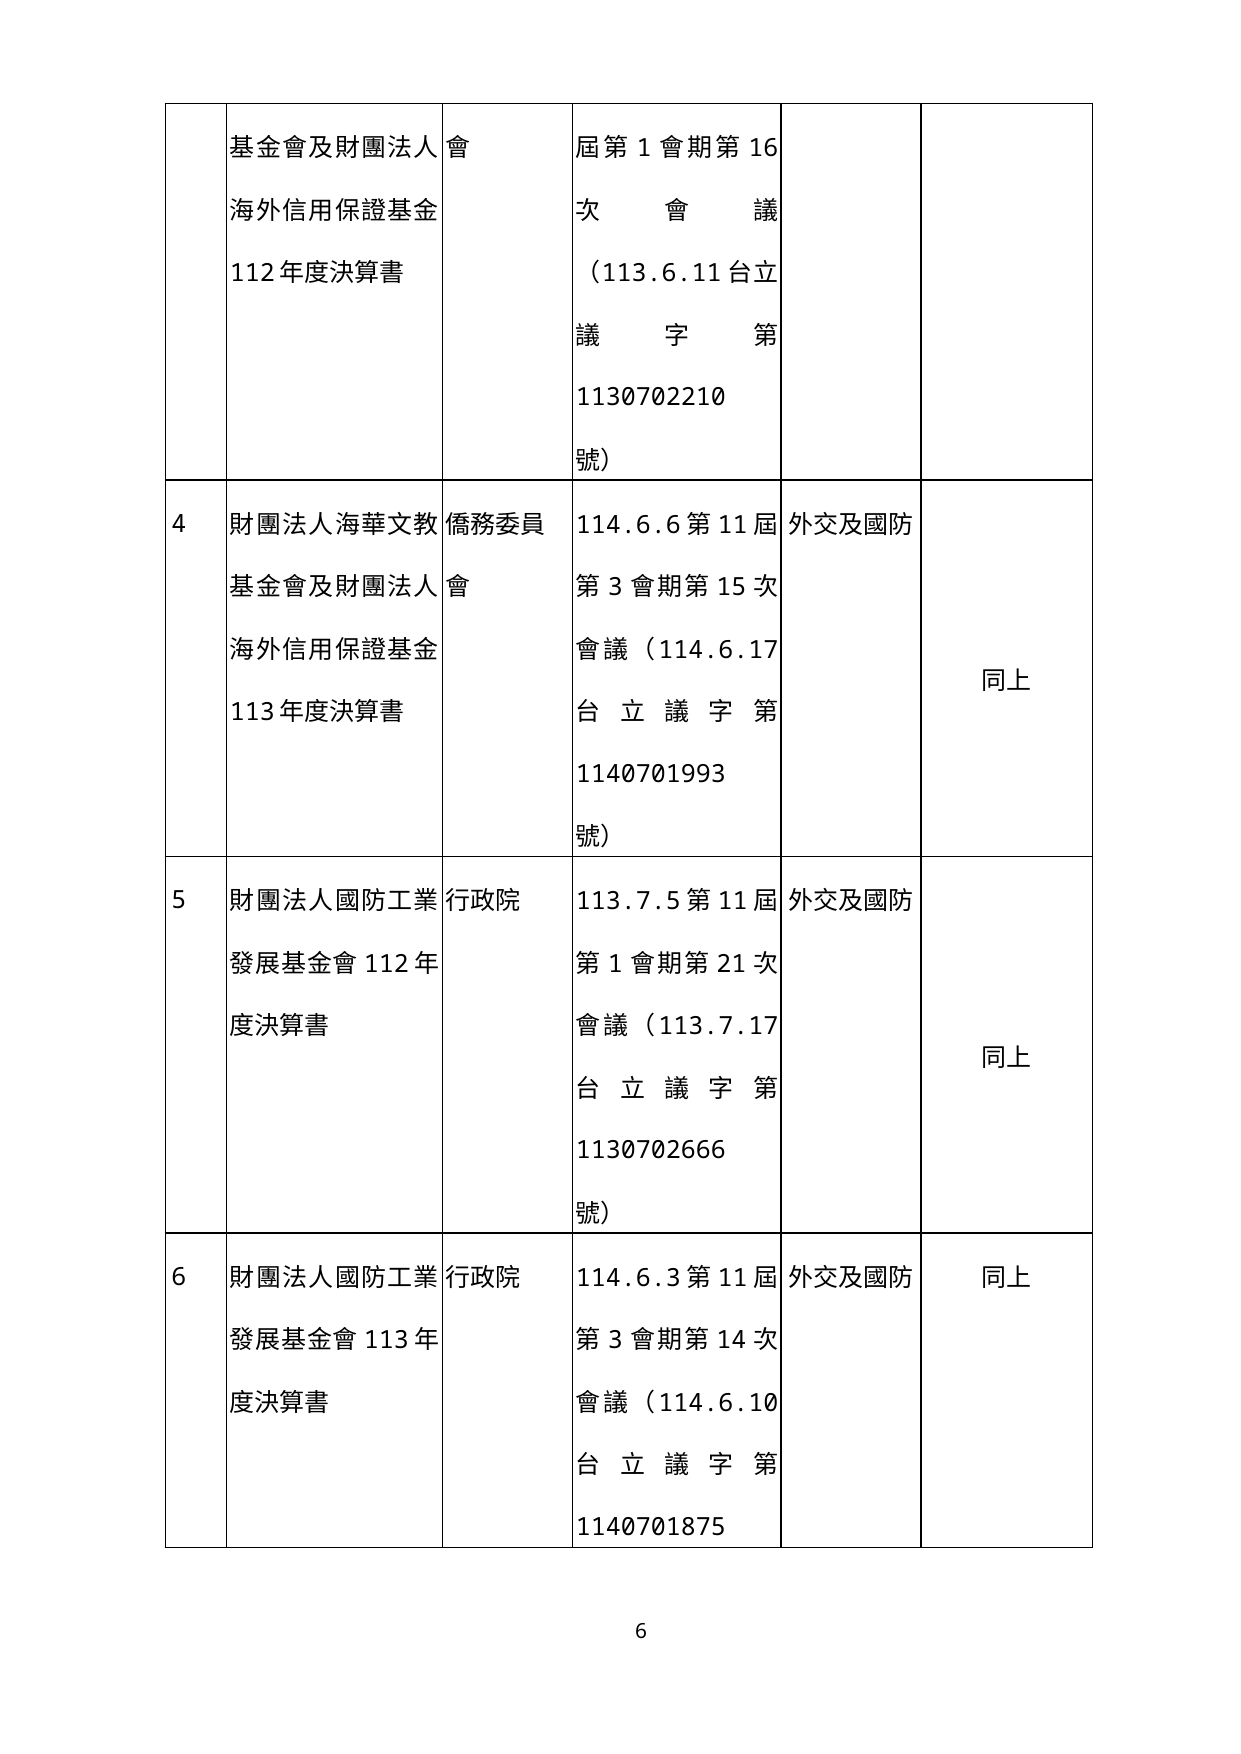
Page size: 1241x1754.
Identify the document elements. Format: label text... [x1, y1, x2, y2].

table_cell 財團法人海華文教基金會及財團法人海外信用保證基金113年度決算書 [227, 481, 442, 856]
table_cell 基金會及財團法人海外信用保證基金112年度決算書 [227, 104, 442, 479]
table_cell 同上 [922, 857, 1092, 1232]
table_cell 屆第1會期第16次會議（113.6.11台立議字第1130702210號） [573, 104, 780, 479]
table_cell [166, 104, 226, 479]
table_cell 外交及國防 [782, 857, 920, 1232]
table_cell 114.6.3第11屆第3會期第14次會議（114.6.10台立議字第1140701875 [573, 1234, 780, 1546]
table_cell 外交及國防 [782, 1234, 920, 1546]
table_cell 行政院 [443, 1234, 572, 1546]
table_cell 同上 [922, 1234, 1092, 1546]
table_cell [166, 481, 226, 856]
table_cell 114.6.6第11屆第3會期第15次會議（114.6.17台立議字第1140701993號） [573, 481, 780, 856]
table_cell 外交及國防 [782, 481, 920, 856]
table_cell 財團法人國防工業發展基金會113年度決算書 [227, 1234, 442, 1546]
table_cell 同上 [922, 481, 1092, 856]
table_cell 113.7.5第11屆第1會期第21次會議（113.7.17台立議字第1130702666號） [573, 857, 780, 1232]
table_cell [782, 104, 920, 479]
table_cell 會 [443, 104, 572, 479]
table_cell 財團法人國防工業發展基金會112年度決算書 [227, 857, 442, 1232]
table_cell [166, 857, 226, 1232]
table_cell 僑務委員會 [443, 481, 572, 856]
table_cell 行政院 [443, 857, 572, 1232]
table_cell [922, 104, 1092, 479]
table_cell [166, 1234, 226, 1546]
